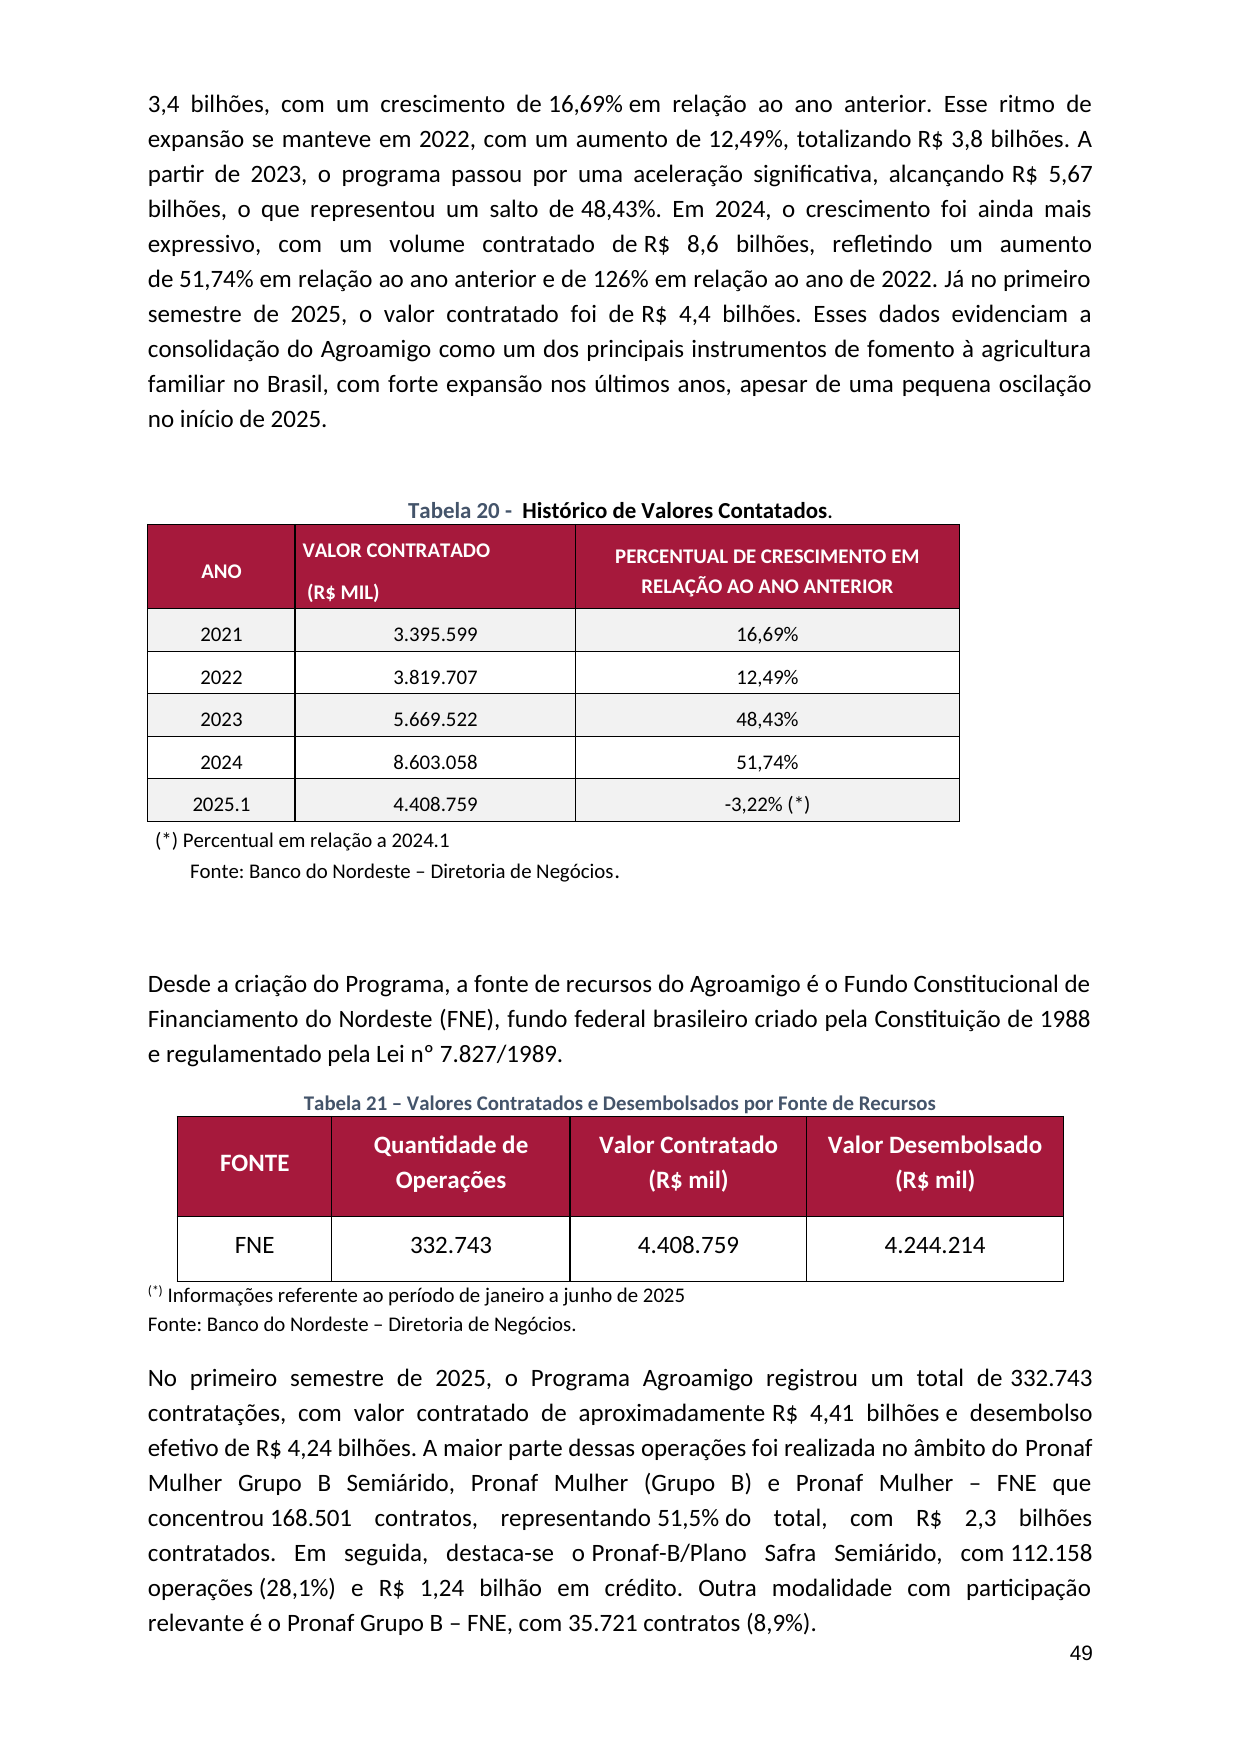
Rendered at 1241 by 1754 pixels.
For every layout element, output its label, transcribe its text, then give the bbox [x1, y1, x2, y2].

text No primeiro semestre de 2025, o Programa Agroamigo registrou um total de 332.743 contratações, com valor contratado de aproximadamente R$ 4,41 bilhões e desembolso efetivo de R$ 4,24 bilhões. A maior parte dessas operações foi realizada no âmbito do Pronaf Mulher Grupo B Semiárido, Pronaf Mulher (Grupo B) e Pronaf Mulher – FNE que concentrou 168.501 contratos, representando 51,5% do total, com R$ 2,3 bilhões contratados. Em seguida, destaca-se o Pronaf-B/Plano Safra Semiárido, com 112.158 operações (28,1%) e R$ 1,24 bilhão em crédito. Outra modalidade com participação relevante é o Pronaf Grupo B – FNE, com 35.721 contratos (8,9%). [148, 1363, 1092, 1638]
table_cell 12,49% [576, 652, 959, 693]
text Fonte: Banco do Nordeste – Diretoria de Negócios. [148, 856, 1092, 884]
table_cell 51,74% [576, 737, 959, 778]
table_header Quantidade de Operações [332, 1117, 569, 1216]
table_cell 2023 [148, 694, 294, 736]
table_header ANO [148, 525, 294, 608]
table_cell 8.603.058 [296, 737, 575, 778]
table_header VALOR CONTRATADO (R$ MIL) [296, 525, 575, 608]
table_cell 3.819.707 [296, 652, 575, 693]
table_cell 2024 [148, 737, 294, 778]
table_cell 2021 [148, 609, 294, 651]
text (*) Informações referente ao período de janeiro a junho de 2025 [148, 1282, 1092, 1307]
table_header Valor Desembolsado (R$ mil) [807, 1117, 1063, 1216]
table_cell 332.743 [332, 1217, 569, 1281]
table_cell -3,22% (*) [576, 779, 959, 821]
table_header PERCENTUAL DE CRESCIMENTO EM RELAÇÃO AO ANO ANTERIOR [576, 525, 959, 608]
text 3,4 bilhões, com um crescimento de 16,69% em relação ao ano anterior. Esse ritmo de expansão se manteve em 2022, com um aumento de 12,49%, totalizando R$ 3,8 bilhões. A partir de 2023, o programa passou por uma aceleração significativa, alcançando R$ 5,67 bilhões, o que representou um salto de 48,43%. Em 2024, o crescimento foi ainda mais expressivo, com um volume contratado de R$ 8,6 bilhões, refletindo um aumento de 51,74% em relação ao ano anterior e de 126% em relação ao ano de 2022. Já no primeiro semestre de 2025, o valor contratado foi de R$ 4,4 bilhões. Esses dados evidenciam a consolidação do Agroamigo como um dos principais instrumentos de fomento à agricultura familiar no Brasil, com forte expansão nos últimos anos, apesar de uma pequena oscilação no início de 2025. [148, 89, 1092, 434]
table_header FONTE [178, 1117, 331, 1216]
text Tabela 21 – Valores Contratados e Desembolsados por Fonte de Recursos [148, 1090, 1092, 1116]
table_cell 4.244.214 [807, 1217, 1063, 1281]
table_cell FNE [178, 1217, 331, 1281]
table_cell 4.408.759 [296, 779, 575, 821]
text Fonte: Banco do Nordeste – Diretoria de Negócios. [148, 1311, 1092, 1336]
table_cell [575, 822, 959, 856]
text Tabela 20 - Histórico de Valores Contatados. [148, 496, 1092, 524]
table_cell 4.408.759 [571, 1217, 806, 1281]
table_cell 16,69% [576, 609, 959, 651]
table_cell (*) Percentual em relação a 2024.1 [148, 822, 575, 856]
table_cell 2025.1 [148, 779, 294, 821]
table_cell 2022 [148, 652, 294, 693]
table_cell 48,43% [576, 694, 959, 736]
text Desde a criação do Programa, a fonte de recursos do Agroamigo é o Fundo Constitucional de Financiamento do Nordeste (FNE), fundo federal brasileiro criado pela Constituição de 1988 e regulamentado pela Lei nº 7.827/1989. [148, 969, 1092, 1069]
table_cell 3.395.599 [296, 609, 575, 651]
table_header Valor Contratado (R$ mil) [571, 1117, 806, 1216]
table_cell 5.669.522 [296, 694, 575, 736]
